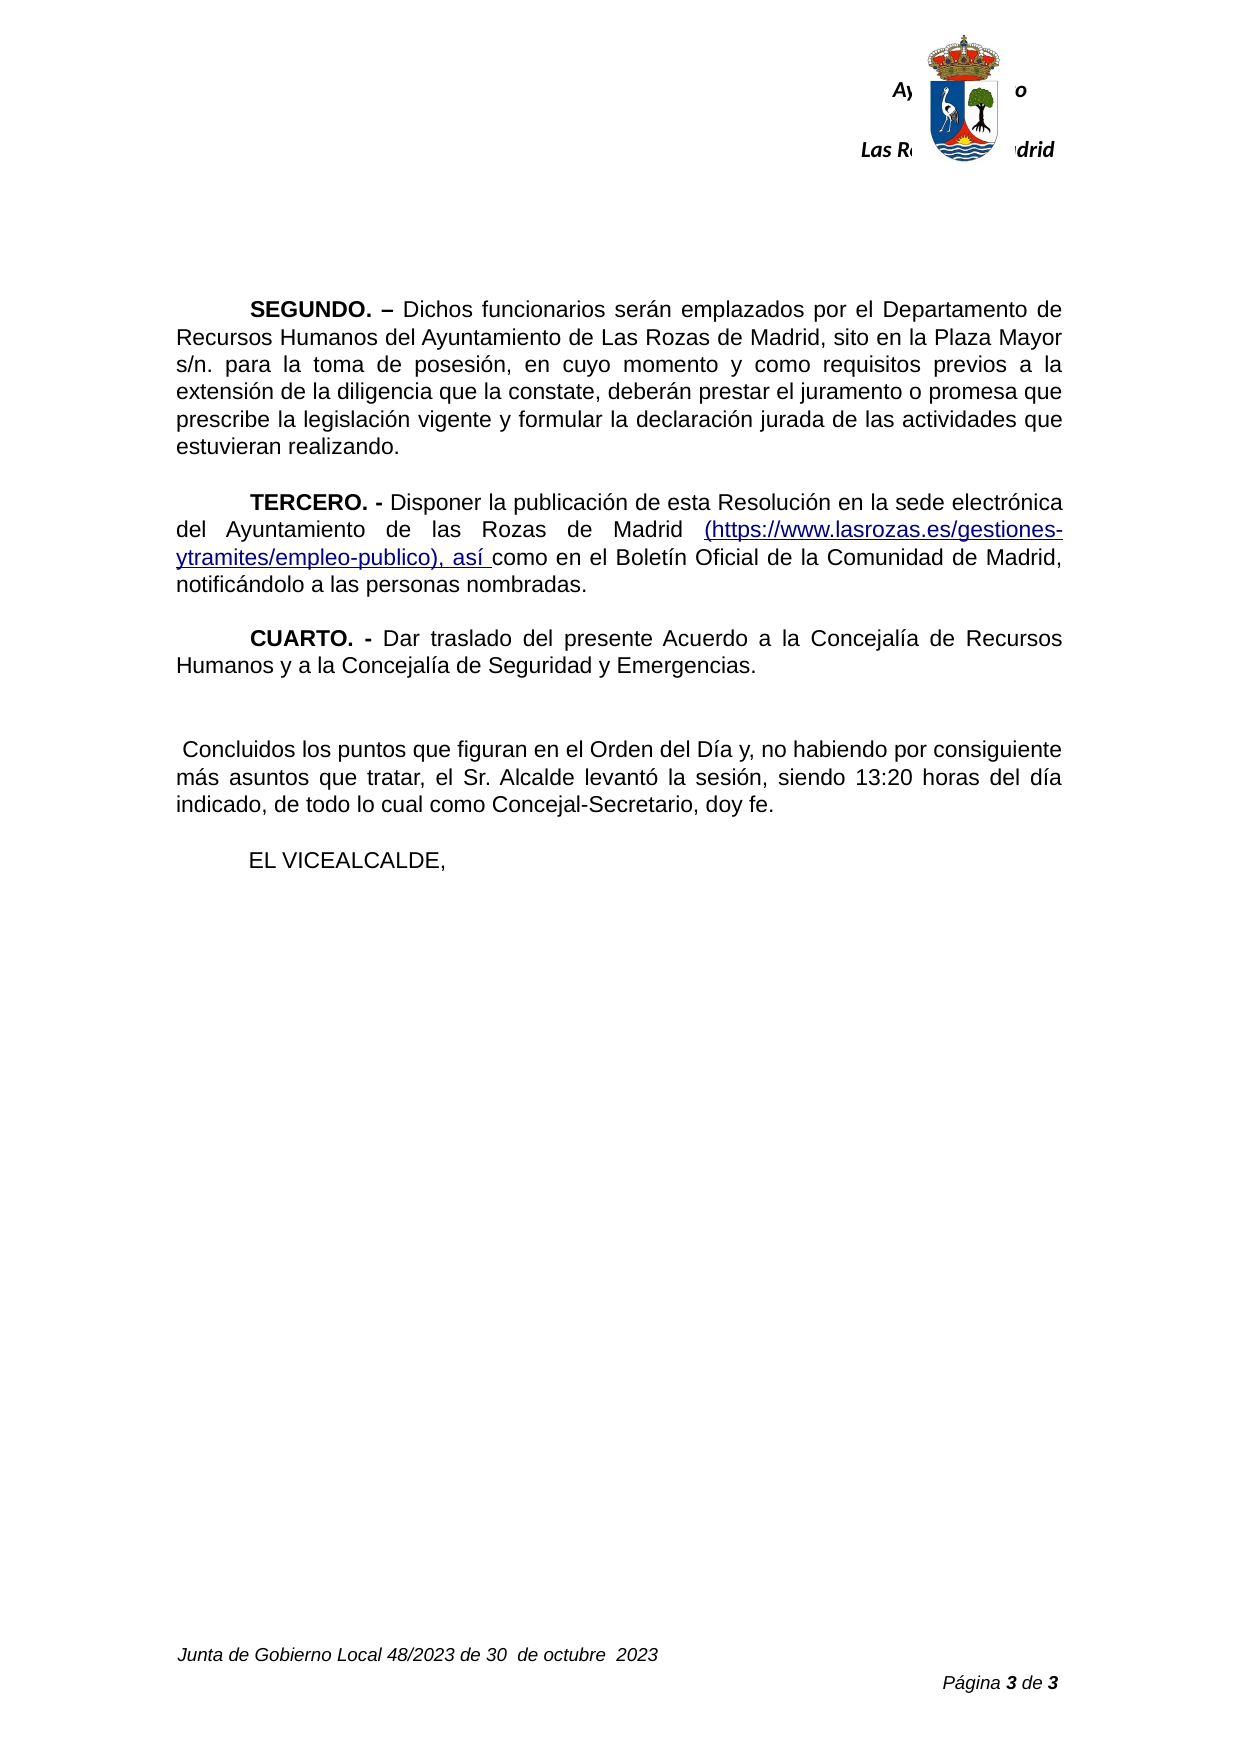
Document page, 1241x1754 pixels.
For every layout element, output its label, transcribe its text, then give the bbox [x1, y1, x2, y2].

text SEGUNDO. – Dichos funcionarios serán emplazados por el Departamento de Recursos Humanos del Ayuntamiento de Las Rozas de Madrid, sito en la Plaza Mayor s/n. para la toma de posesión, en cuyo momento y como requisitos previos a la extensión de la diligencia que la constate, deberán prestar el juramento o promesa que prescribe la legislación vigente y formular la declaración jurada de las actividades que estuvieran realizando. [176, 296, 1063, 459]
text Concluidos los puntos que figuran en el Orden del Día y, no habiendo por consiguiente más asuntos que tratar, el Sr. Alcalde levantó la sesión, siendo 13:20 horas del día indicado, de todo lo cual como Concejal-Secretario, doy fe. [176, 736, 1063, 817]
text EL VICEALCALDE, [176, 847, 1063, 873]
text CUARTO. - Dar traslado del presente Acuerdo a la Concejalía de Recursos Humanos y a la Concejalía de Seguridad y Emergencias. [176, 625, 1063, 678]
text TERCERO. - Disponer la publicación de esta Resolución en la sede electrónica del Ayuntamiento de las Rozas de Madrid (https://www.lasrozas.es/gestiones-ytramites/empleo-publico), así como en el Boletín Oficial de la Comunidad de Madrid, notificándolo a las personas nombradas. [176, 489, 1063, 598]
